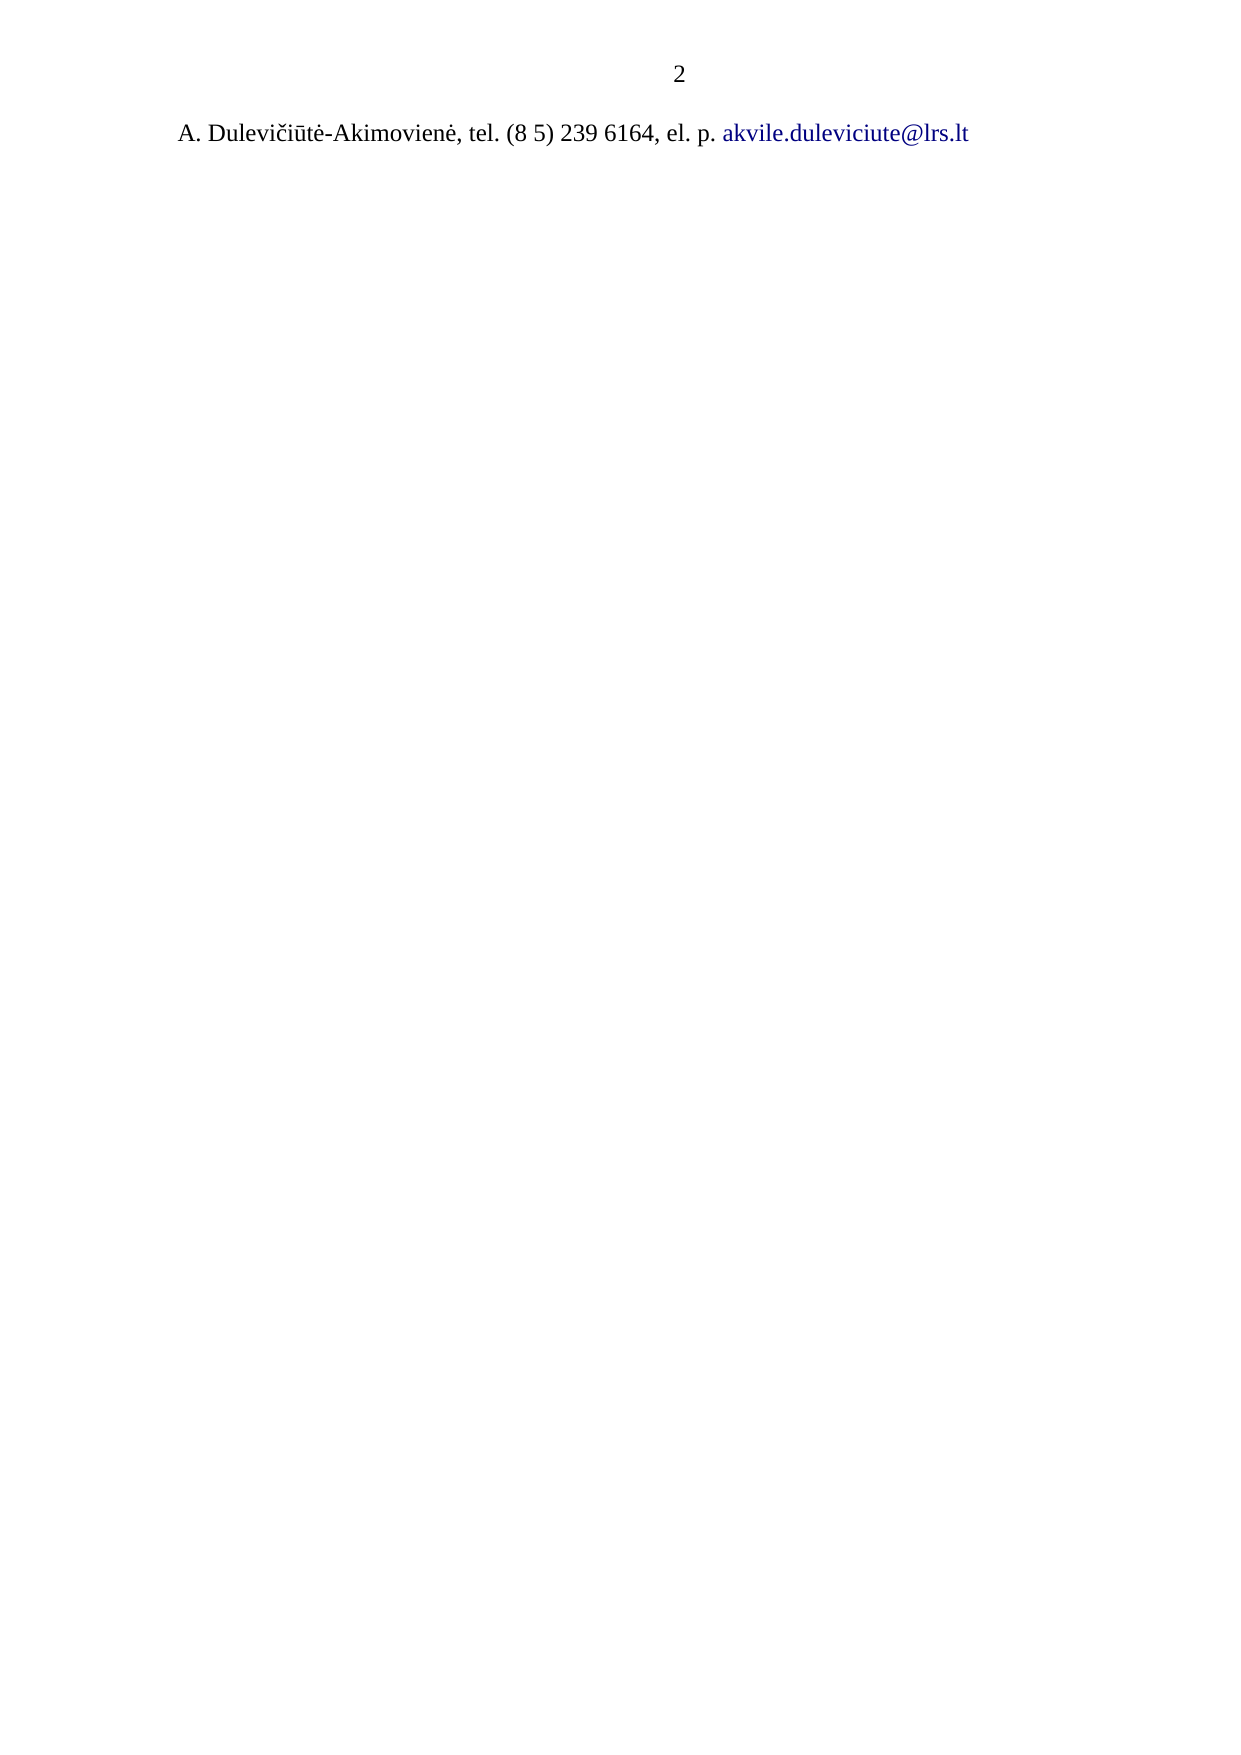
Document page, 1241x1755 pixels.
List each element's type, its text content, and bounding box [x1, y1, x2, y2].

text A. Dulevičiūtė-Akimovienė, tel. (8 5) 239 6164, el. p. akvile.duleviciute@lrs.lt [177, 118, 1181, 147]
